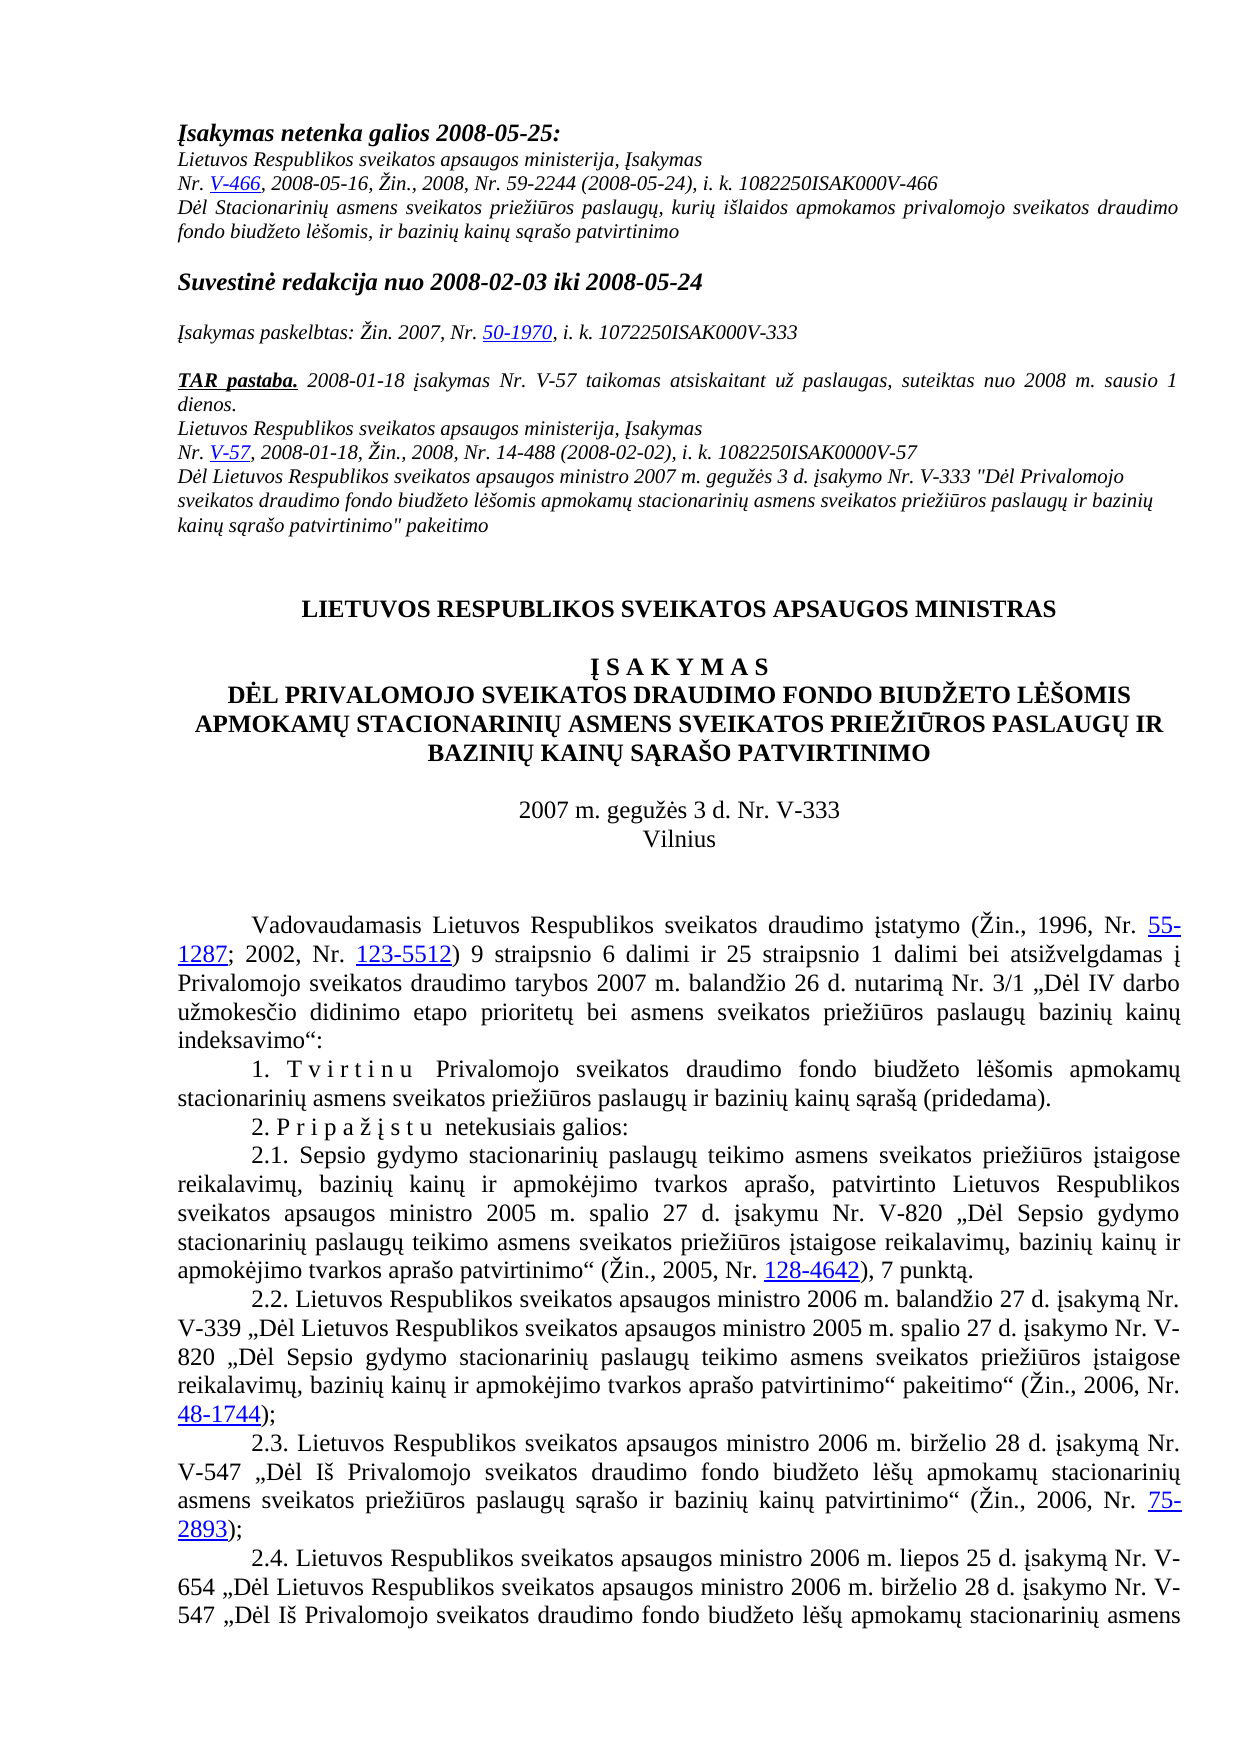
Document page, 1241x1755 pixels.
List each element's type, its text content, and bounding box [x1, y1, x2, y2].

text 2007 m. gegužės 3 d. Nr. V-333 [177, 795, 1181, 824]
text Į S A K Y M A S [177, 652, 1181, 680]
text 2. Pripažįstu netekusiais galios: [177, 1112, 1181, 1140]
text TAR pastaba. 2008-01-18 įsakymas Nr. V-57 taikomas atsiskaitant už paslaugas, suteiktas nuo 2008 m. sausio 1 dienos. [177, 368, 1181, 416]
text Lietuvos Respublikos sveikatos apsaugos ministerija, Įsakymas [177, 416, 1181, 440]
text Dėl Stacionarinių asmens sveikatos priežiūros paslaugų, kurių išlaidos apmokamos privalomojo sveikatos draudimo fondo biudžeto lėšomis, ir bazinių kainų sąrašo patvirtinimo [177, 195, 1181, 243]
text 2.2. Lietuvos Respublikos sveikatos apsaugos ministro 2006 m. balandžio 27 d. įsakymą Nr. V-339 „Dėl Lietuvos Respublikos sveikatos apsaugos ministro 2005 m. spalio 27 d. įsakymo Nr. V-820 „Dėl Sepsio gydymo stacionarinių paslaugų teikimo asmens sveikatos priežiūros įstaigose reikalavimų, bazinių kainų ir apmokėjimo tvarkos aprašo patvirtinimo“ pakeitimo“ (Žin., 2006, Nr. 48-1744); [177, 1284, 1181, 1428]
text Įsakymas paskelbtas: Žin. 2007, Nr. 50-1970, i. k. 1072250ISAK000V-333 [177, 320, 1181, 344]
text DĖL PRIVALOMOJO SVEIKATOS DRAUDIMO FONDO BIUDŽETO LĖŠOMIS APMOKAMŲ STACIONARINIŲ ASMENS SVEIKATOS PRIEŽIŪROS PASLAUGŲ IR BAZINIŲ KAINŲ SĄRAŠO PATVIRTINIMO [177, 680, 1181, 767]
text 2.4. Lietuvos Respublikos sveikatos apsaugos ministro 2006 m. liepos 25 d. įsakymą Nr. V-654 „Dėl Lietuvos Respublikos sveikatos apsaugos ministro 2006 m. birželio 28 d. įsakymo Nr. V-547 „Dėl Iš Privalomojo sveikatos draudimo fondo biudžeto lėšų apmokamų stacionarinių asmens [177, 1543, 1181, 1629]
text Suvestinė redakcija nuo 2008-02-03 iki 2008-05-24 [177, 267, 1181, 296]
text 1. Tvirtinu Privalomojo sveikatos draudimo fondo biudžeto lėšomis apmokamų stacionarinių asmens sveikatos priežiūros paslaugų ir bazinių kainų sąrašą (pridedama). [177, 1054, 1181, 1112]
text Įsakymas netenka galios 2008-05-25: [177, 118, 1181, 147]
text 2.1. Sepsio gydymo stacionarinių paslaugų teikimo asmens sveikatos priežiūros įstaigose reikalavimų, bazinių kainų ir apmokėjimo tvarkos aprašo, patvirtinto Lietuvos Respublikos sveikatos apsaugos ministro 2005 m. spalio 27 d. įsakymu Nr. V-820 „Dėl Sepsio gydymo stacionarinių paslaugų teikimo asmens sveikatos priežiūros įstaigose reikalavimų, bazinių kainų ir apmokėjimo tvarkos aprašo patvirtinimo“ (Žin., 2005, Nr. 128-4642), 7 punktą. [177, 1140, 1181, 1284]
text Vilnius [177, 824, 1181, 853]
text LIETUVOS RESPUBLIKOS SVEIKATOS APSAUGOS MINISTRAS [177, 594, 1181, 623]
text Lietuvos Respublikos sveikatos apsaugos ministerija, Įsakymas [177, 147, 1181, 171]
text Nr. V-466, 2008-05-16, Žin., 2008, Nr. 59-2244 (2008-05-24), i. k. 1082250ISAK000V-466 [177, 171, 1181, 195]
text Dėl Lietuvos Respublikos sveikatos apsaugos ministro 2007 m. gegužės 3 d. įsakymo Nr. V-333 "Dėl Privalomojo sveikatos draudimo fondo biudžeto lėšomis apmokamų stacionarinių asmens sveikatos priežiūros paslaugų ir bazinių kainų sąrašo patvirtinimo" pakeitimo [177, 464, 1181, 537]
text 2.3. Lietuvos Respublikos sveikatos apsaugos ministro 2006 m. birželio 28 d. įsakymą Nr. V-547 „Dėl Iš Privalomojo sveikatos draudimo fondo biudžeto lėšų apmokamų stacionarinių asmens sveikatos priežiūros paslaugų sąrašo ir bazinių kainų patvirtinimo“ (Žin., 2006, Nr. 75-2893); [177, 1428, 1181, 1543]
text Nr. V-57, 2008-01-18, Žin., 2008, Nr. 14-488 (2008-02-02), i. k. 1082250ISAK0000V-57 [177, 440, 1181, 464]
text Vadovaudamasis Lietuvos Respublikos sveikatos draudimo įstatymo (Žin., 1996, Nr. 55-1287; 2002, Nr. 123-5512) 9 straipsnio 6 dalimi ir 25 straipsnio 1 dalimi bei atsižvelgdamas į Privalomojo sveikatos draudimo tarybos 2007 m. balandžio 26 d. nutarimą Nr. 3/1 „Dėl IV darbo užmokesčio didinimo etapo prioritetų bei asmens sveikatos priežiūros paslaugų bazinių kainų indeksavimo“: [177, 910, 1181, 1054]
